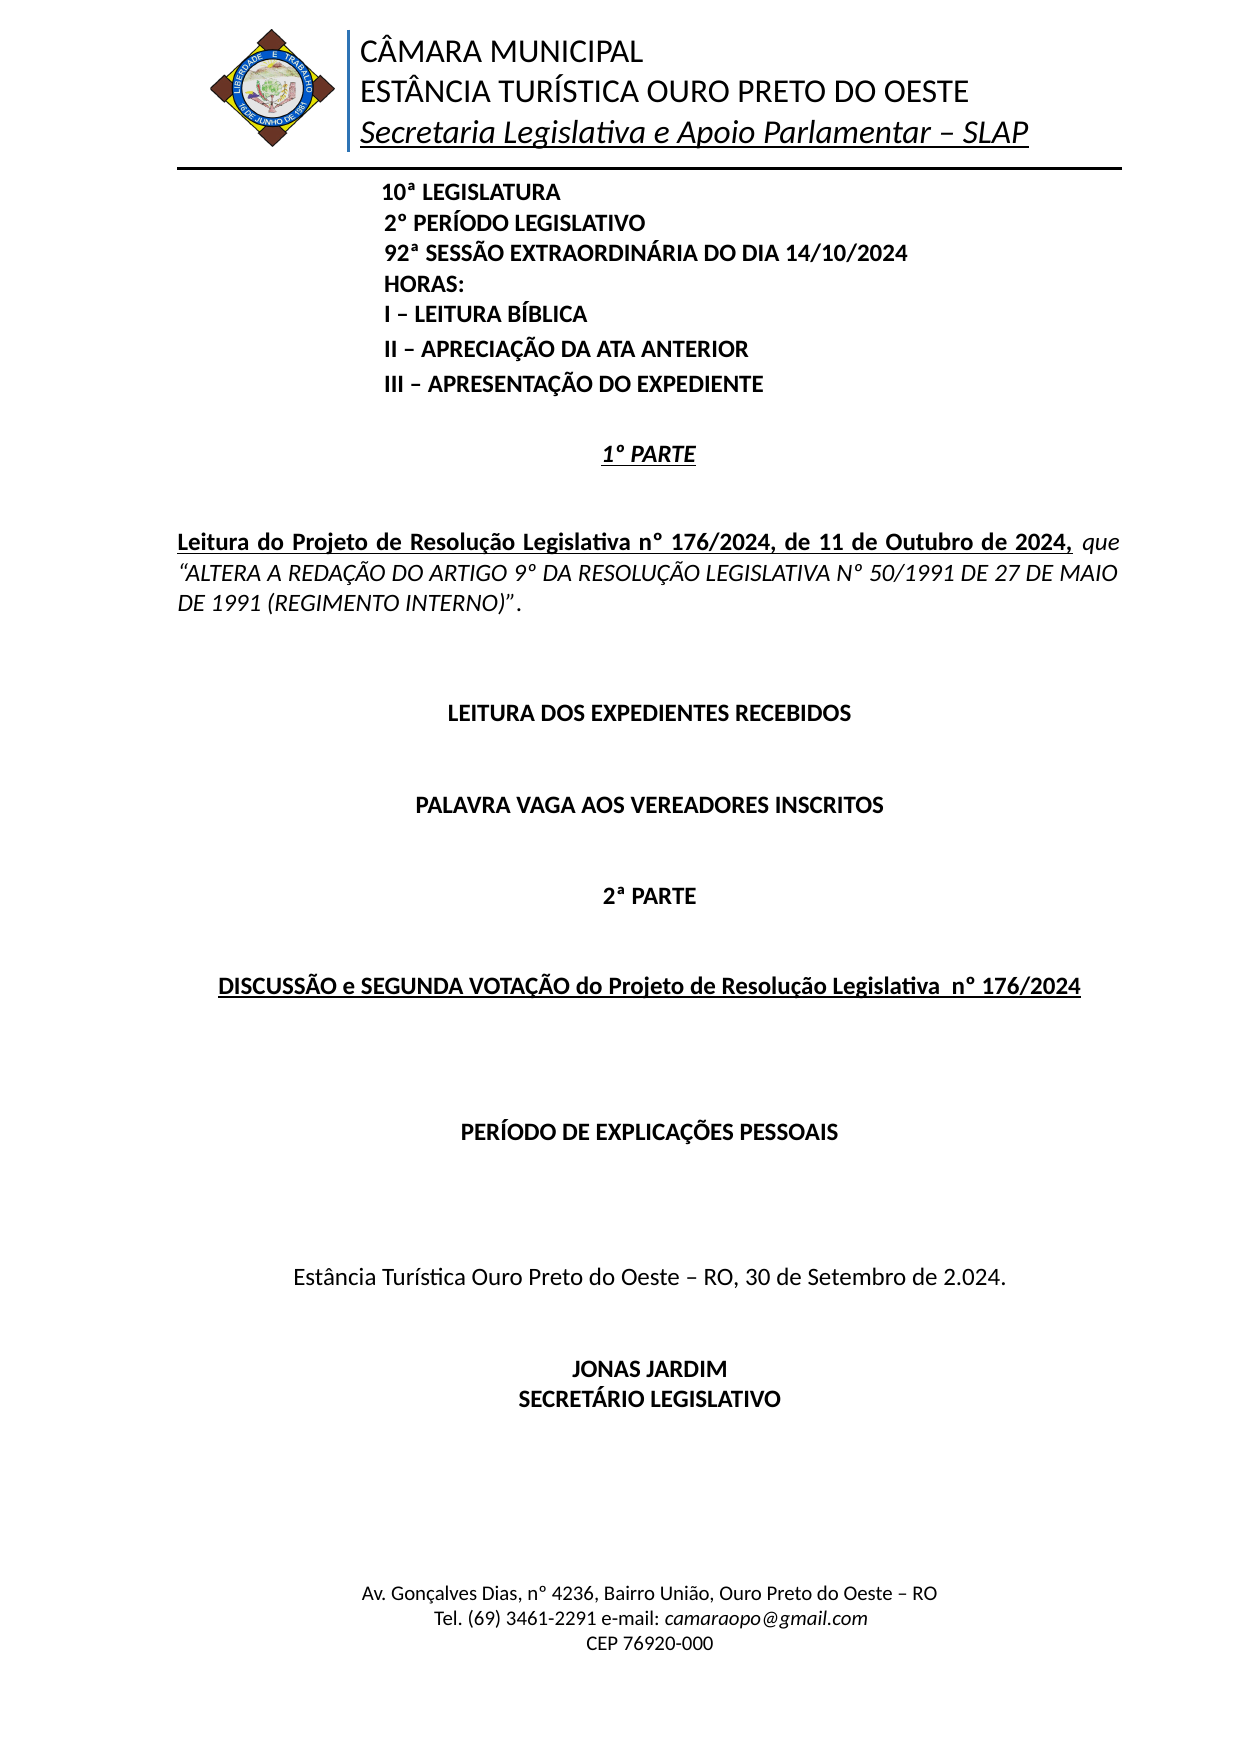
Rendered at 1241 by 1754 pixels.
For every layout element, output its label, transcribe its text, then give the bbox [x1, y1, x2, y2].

text LEITURA DOS EXPEDIENTES RECEBIDOS [177, 697, 1122, 728]
text JONAS JARDIM [177, 1353, 1122, 1383]
text HORAS: [384, 268, 1122, 298]
text Leitura do Projeto de Resolução Legislativa nº 176/2024, de 11 de Outubro de 2024, que “ALTERA A REDAÇÃO DO ARTIGO 9º DA RESOLUÇÃO LEGISLATIVA Nº 50/1991 DE 27 DE MAIO DE 1991 (REGIMENTO INTERNO)”. [177, 527, 1122, 618]
text 2º PERÍODO LEGISLATIVO [384, 207, 1122, 237]
text 2ª PARTE [177, 880, 1122, 911]
text III – APRESENTAÇÃO DO EXPEDIENTE [384, 368, 1122, 399]
text PALAVRA VAGA AOS VEREADORES INSCRITOS [177, 789, 1122, 819]
text 10ª LEGISLATURA [177, 176, 1122, 207]
text Estância Turística Ouro Preto do Oeste – RO, 30 de Setembro de 2.024. [177, 1261, 1122, 1292]
text I – LEITURA BÍBLICA [384, 298, 1122, 329]
text 92ª SESSÃO EXTRAORDINÁRIA DO DIA 14/10/2024 [384, 237, 1122, 268]
text PERÍODO DE EXPLICAÇÕES PESSOAIS [177, 1116, 1122, 1146]
text 1º PARTE [177, 438, 1122, 469]
text SECRETÁRIO LEGISLATIVO [177, 1383, 1122, 1414]
text DISCUSSÃO e SEGUNDA VOTAÇÃO do Projeto de Resolução Legislativa nº 176/2024 [177, 970, 1122, 1001]
picture [210, 29, 335, 147]
text II – APRECIAÇÃO DA ATA ANTERIOR [384, 333, 1122, 364]
